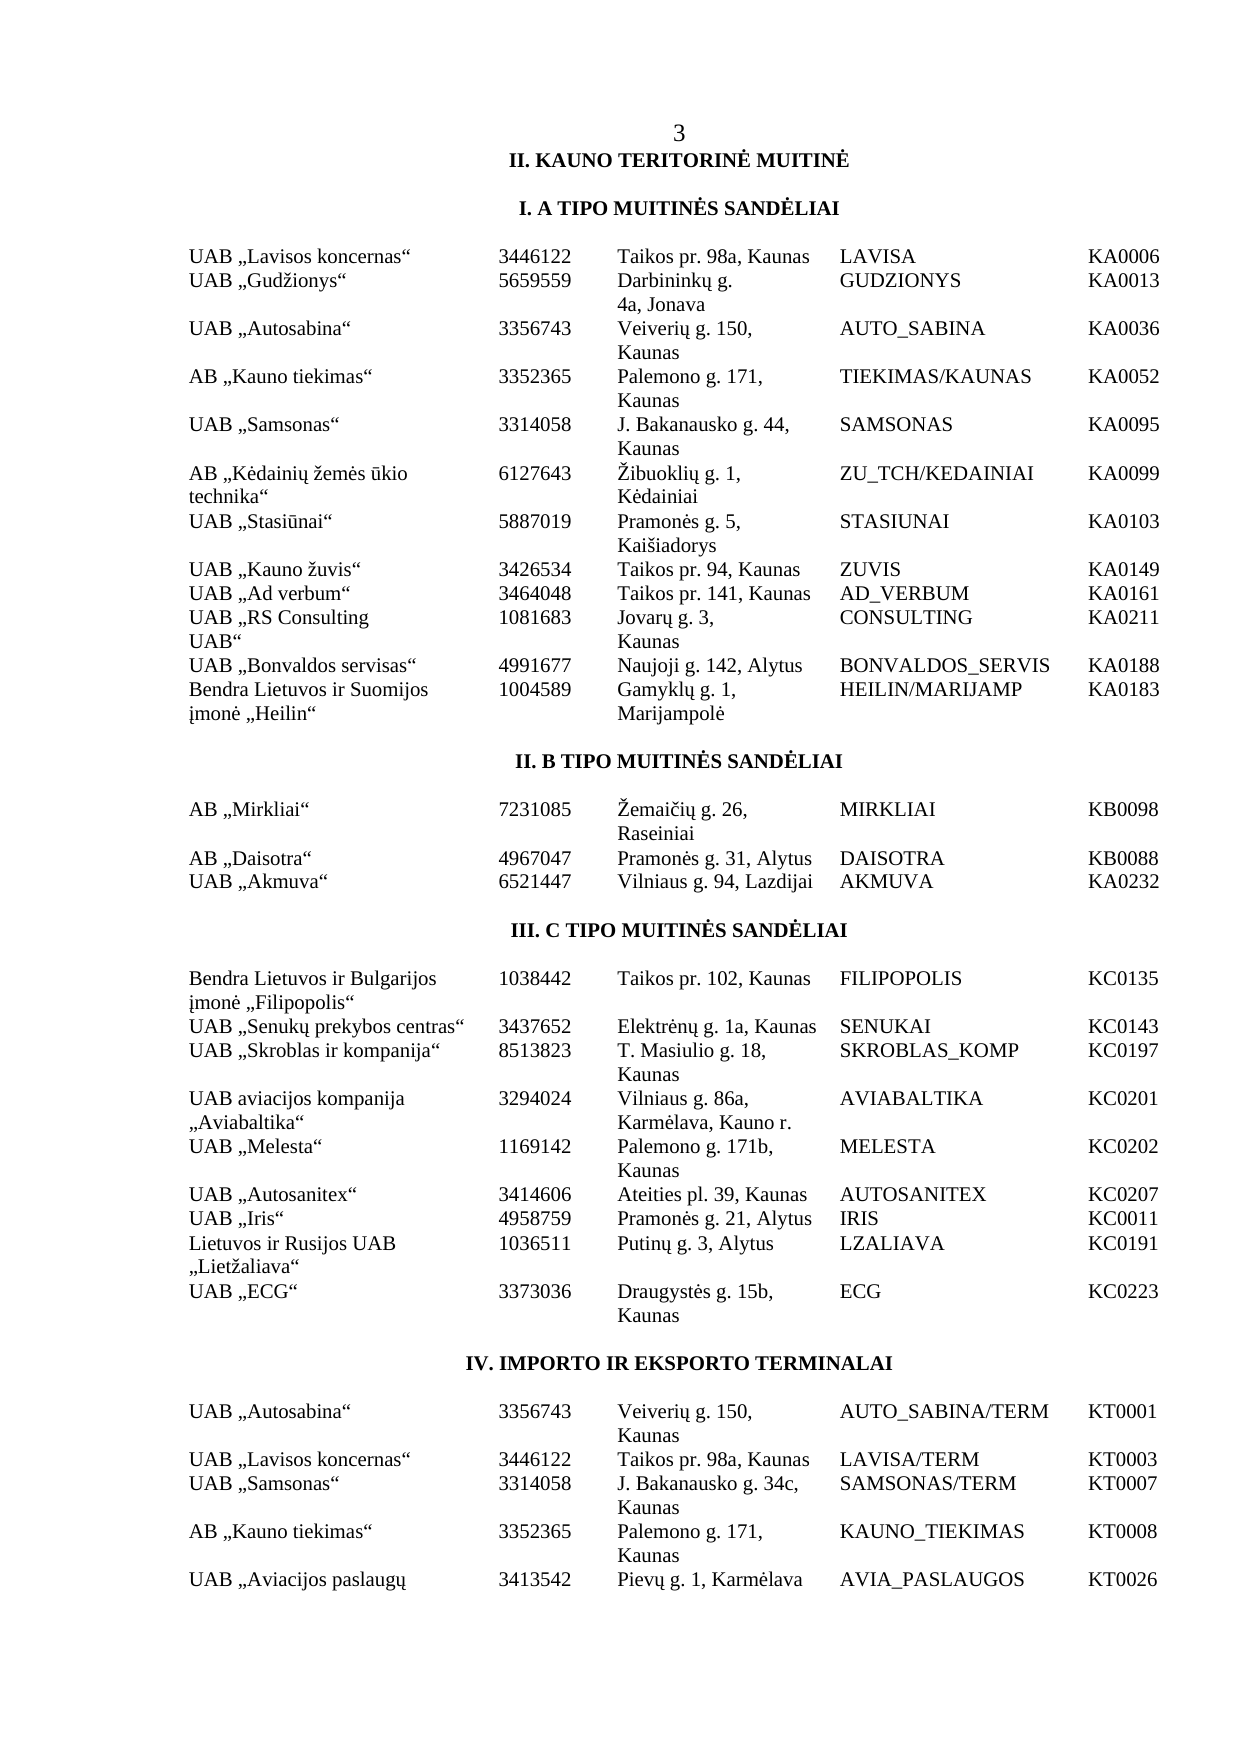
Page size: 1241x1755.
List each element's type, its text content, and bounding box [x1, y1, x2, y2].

table_cell 3437652 [487, 1014, 606, 1038]
table_cell 1036511 [487, 1230, 606, 1278]
table_cell Veiverių g. 150, Kaunas [606, 1399, 828, 1447]
table_cell Palemono g. 171, Kaunas [606, 1519, 828, 1567]
table_cell KC0207 [1077, 1182, 1181, 1206]
table_cell KC0011 [1077, 1206, 1181, 1230]
table_cell [828, 1327, 1077, 1351]
table_cell TIEKIMAS/KAUNAS [828, 364, 1077, 412]
table_cell [1077, 629, 1181, 653]
table_cell [487, 894, 606, 918]
table_cell 3356743 [487, 1399, 606, 1447]
table_cell ZUVIS [828, 557, 1077, 581]
table_cell 1081683 [487, 605, 606, 629]
table_cell Taikos pr. 98a, Kaunas [606, 1447, 828, 1471]
table_cell 3373036 [487, 1279, 606, 1327]
table_cell [606, 1327, 828, 1351]
table_cell [487, 725, 606, 749]
table_cell KB0098 [1077, 797, 1181, 845]
table_cell 3426534 [487, 557, 606, 581]
table_cell 4967047 [487, 845, 606, 869]
table_cell LAVISA [828, 244, 1077, 268]
table_cell [177, 942, 1181, 966]
table_cell KT0001 [1077, 1399, 1181, 1447]
table_cell T. Masiulio g. 18, Kaunas [606, 1038, 828, 1086]
table_cell [606, 725, 828, 749]
table_cell SAMSONAS [828, 412, 1077, 460]
table_cell Vilniaus g. 94, Lazdijai [606, 870, 828, 893]
table_cell Elektrėnų g. 1a, Kaunas [606, 1014, 828, 1038]
table_cell UAB aviacijos kompanija „Aviabaltika“ [177, 1086, 487, 1134]
table_cell [177, 220, 1181, 244]
table_cell [1077, 725, 1181, 749]
table_cell [487, 629, 606, 653]
table_cell 3413542 [487, 1567, 606, 1591]
table_cell III. C TIPO MUITINĖS SANDĖLIAI [177, 918, 1181, 942]
table_cell [177, 894, 487, 918]
table_cell Vilniaus g. 86a, Karmėlava, Kauno r. [606, 1086, 828, 1134]
table_cell II. KAUNO TERITORINĖ MUITINĖ [177, 148, 1181, 172]
table_cell KC0197 [1077, 1038, 1181, 1086]
table_cell UAB „Akmuva“ [177, 870, 487, 893]
table_cell MELESTA [828, 1134, 1077, 1182]
table_cell Palemono g. 171b, Kaunas [606, 1134, 828, 1182]
table_cell Ateities pl. 39, Kaunas [606, 1182, 828, 1206]
table_cell Kaunas [606, 629, 828, 653]
table_cell 6127643 [487, 460, 606, 508]
table_cell 5659559 [487, 268, 606, 316]
table_cell IV. IMPORTO IR EKSPORTO TERMINALAI [177, 1351, 1181, 1375]
table_cell 5887019 [487, 509, 606, 557]
table_cell [177, 773, 1181, 797]
table_cell KA0036 [1077, 316, 1181, 364]
table_cell UAB „RS Consulting [177, 605, 487, 629]
table_cell UAB „Kauno žuvis“ [177, 557, 487, 581]
table_cell Naujoji g. 142, Alytus [606, 653, 828, 677]
table_cell KC0191 [1077, 1230, 1181, 1278]
table_cell Bendra Lietuvos ir Suomijos įmonė „Heilin“ [177, 677, 487, 725]
table_cell LAVISA/TERM [828, 1447, 1077, 1471]
table_cell UAB „Melesta“ [177, 1134, 487, 1182]
table_cell Žibuoklių g. 1, Kėdainiai [606, 460, 828, 508]
table_cell KA0211 [1077, 605, 1181, 629]
table_cell BONVALDOS_SERVIS [828, 653, 1077, 677]
table_cell Lietuvos ir Rusijos UAB „Lietžaliava“ [177, 1230, 487, 1278]
table_cell AUTO_SABINA/TERM [828, 1399, 1077, 1447]
table_cell KA0188 [1077, 653, 1181, 677]
table_cell HEILIN/MARIJAMP [828, 677, 1077, 725]
table_cell 6521447 [487, 870, 606, 893]
table_cell UAB „Senukų prekybos centras“ [177, 1014, 487, 1038]
table_cell [828, 894, 1077, 918]
table_cell ZU_TCH/KEDAINIAI [828, 460, 1077, 508]
table_cell [177, 725, 487, 749]
table_cell IRIS [828, 1206, 1077, 1230]
table_cell [606, 894, 828, 918]
table_cell KA0099 [1077, 460, 1181, 508]
table_cell UAB „Ad verbum“ [177, 581, 487, 605]
table_cell UAB „Iris“ [177, 1206, 487, 1230]
table_cell UAB „Samsonas“ [177, 412, 487, 460]
table_cell MIRKLIAI [828, 797, 1077, 845]
table_cell [177, 1375, 1181, 1399]
table_cell KC0201 [1077, 1086, 1181, 1134]
table_cell Taikos pr. 94, Kaunas [606, 557, 828, 581]
table_cell UAB „Skroblas ir kompanija“ [177, 1038, 487, 1086]
table_cell 3446122 [487, 244, 606, 268]
table_cell KA0232 [1077, 870, 1181, 893]
table_cell KT0003 [1077, 1447, 1181, 1471]
table_cell Gamyklų g. 1, Marijampolė [606, 677, 828, 725]
table_cell KA0161 [1077, 581, 1181, 605]
table_cell DAISOTRA [828, 845, 1077, 869]
table_cell KA0095 [1077, 412, 1181, 460]
table_cell [177, 172, 1181, 196]
table_cell AD_VERBUM [828, 581, 1077, 605]
table_cell UAB „Stasiūnai“ [177, 509, 487, 557]
table_cell UAB „Samsonas“ [177, 1471, 487, 1519]
table_cell II. B TIPO MUITINĖS SANDĖLIAI [177, 749, 1181, 773]
table_cell Draugystės g. 15b, Kaunas [606, 1279, 828, 1327]
table_cell SENUKAI [828, 1014, 1077, 1038]
table_cell AB „Kėdainių žemės ūkio technika“ [177, 460, 487, 508]
table_cell KB0088 [1077, 845, 1181, 869]
table_cell 3294024 [487, 1086, 606, 1134]
table_cell J. Bakanausko g. 44, Kaunas [606, 412, 828, 460]
table_cell UAB „Gudžionys“ [177, 268, 487, 316]
table_cell [828, 725, 1077, 749]
table_cell Veiverių g. 150, Kaunas [606, 316, 828, 364]
table_cell Taikos pr. 141, Kaunas [606, 581, 828, 605]
table_cell 4991677 [487, 653, 606, 677]
table_cell UAB „Aviacijos paslaugų [177, 1567, 487, 1591]
table_cell KAUNO_TIEKIMAS [828, 1519, 1077, 1567]
table_cell 3464048 [487, 581, 606, 605]
table_cell UAB „ECG“ [177, 1279, 487, 1327]
table_cell 7231085 [487, 797, 606, 845]
table_cell STASIUNAI [828, 509, 1077, 557]
table_cell KC0202 [1077, 1134, 1181, 1182]
table_cell AB „Kauno tiekimas“ [177, 364, 487, 412]
table_cell KA0103 [1077, 509, 1181, 557]
table_cell [828, 629, 1077, 653]
table_cell UAB „Autosabina“ [177, 316, 487, 364]
table_cell Putinų g. 3, Alytus [606, 1230, 828, 1278]
table_cell KT0008 [1077, 1519, 1181, 1567]
table_cell J. Bakanausko g. 34c, Kaunas [606, 1471, 828, 1519]
table_cell UAB „Lavisos koncernas“ [177, 244, 487, 268]
table_cell 3446122 [487, 1447, 606, 1471]
table_cell UAB „Bonvaldos servisas“ [177, 653, 487, 677]
table_cell KA0183 [1077, 677, 1181, 725]
table_cell Taikos pr. 102, Kaunas [606, 966, 828, 1014]
table_cell KA0149 [1077, 557, 1181, 581]
table_cell AB „Kauno tiekimas“ [177, 1519, 487, 1567]
table_cell AB „Daisotra“ [177, 845, 487, 869]
table_cell 3352365 [487, 364, 606, 412]
table_cell KC0223 [1077, 1279, 1181, 1327]
table_cell Pramonės g. 31, Alytus [606, 845, 828, 869]
table_cell AKMUVA [828, 870, 1077, 893]
table_cell CONSULTING [828, 605, 1077, 629]
table_cell Pievų g. 1, Karmėlava [606, 1567, 828, 1591]
table_cell Jovarų g. 3, [606, 605, 828, 629]
table_cell KC0135 [1077, 966, 1181, 1014]
table_cell GUDZIONYS [828, 268, 1077, 316]
table_cell KA0013 [1077, 268, 1181, 316]
table_cell Darbininkų g. 4a, Jonava [606, 268, 828, 316]
table_cell 3314058 [487, 412, 606, 460]
table_cell LZALIAVA [828, 1230, 1077, 1278]
table_cell I. A TIPO MUITINĖS SANDĖLIAI [177, 196, 1181, 220]
table_cell 3352365 [487, 1519, 606, 1567]
table_cell UAB“ [177, 629, 487, 653]
table_cell Taikos pr. 98a, Kaunas [606, 244, 828, 268]
table_cell UAB „Lavisos koncernas“ [177, 1447, 487, 1471]
table_cell [487, 1327, 606, 1351]
table_cell KA0006 [1077, 244, 1181, 268]
table_cell AVIA_PASLAUGOS [828, 1567, 1077, 1591]
table_cell Palemono g. 171, Kaunas [606, 364, 828, 412]
table_cell 8513823 [487, 1038, 606, 1086]
table_cell KC0143 [1077, 1014, 1181, 1038]
table_cell UAB „Autosanitex“ [177, 1182, 487, 1206]
table_cell [177, 1327, 487, 1351]
table_cell SKROBLAS_KOMP [828, 1038, 1077, 1086]
table_cell 3314058 [487, 1471, 606, 1519]
table_cell Pramonės g. 5, Kaišiadorys [606, 509, 828, 557]
table_cell Bendra Lietuvos ir Bulgarijos įmonė „Filipopolis“ [177, 966, 487, 1014]
table_cell KA0052 [1077, 364, 1181, 412]
table_cell SAMSONAS/TERM [828, 1471, 1077, 1519]
table_cell 4958759 [487, 1206, 606, 1230]
table_cell KT0007 [1077, 1471, 1181, 1519]
table_cell 3414606 [487, 1182, 606, 1206]
table_cell AUTOSANITEX [828, 1182, 1077, 1206]
table_cell Pramonės g. 21, Alytus [606, 1206, 828, 1230]
table_cell UAB „Autosabina“ [177, 1399, 487, 1447]
table_cell FILIPOPOLIS [828, 966, 1077, 1014]
table_cell 1038442 [487, 966, 606, 1014]
table_cell AVIABALTIKA [828, 1086, 1077, 1134]
table_cell [1077, 894, 1181, 918]
table_cell 3356743 [487, 316, 606, 364]
table_cell AUTO_SABINA [828, 316, 1077, 364]
table_cell ECG [828, 1279, 1077, 1327]
table_cell 1169142 [487, 1134, 606, 1182]
table_cell 1004589 [487, 677, 606, 725]
table_cell KT0026 [1077, 1567, 1181, 1591]
table_cell Žemaičių g. 26, Raseiniai [606, 797, 828, 845]
table_cell AB „Mirkliai“ [177, 797, 487, 845]
table_cell [1077, 1327, 1181, 1351]
